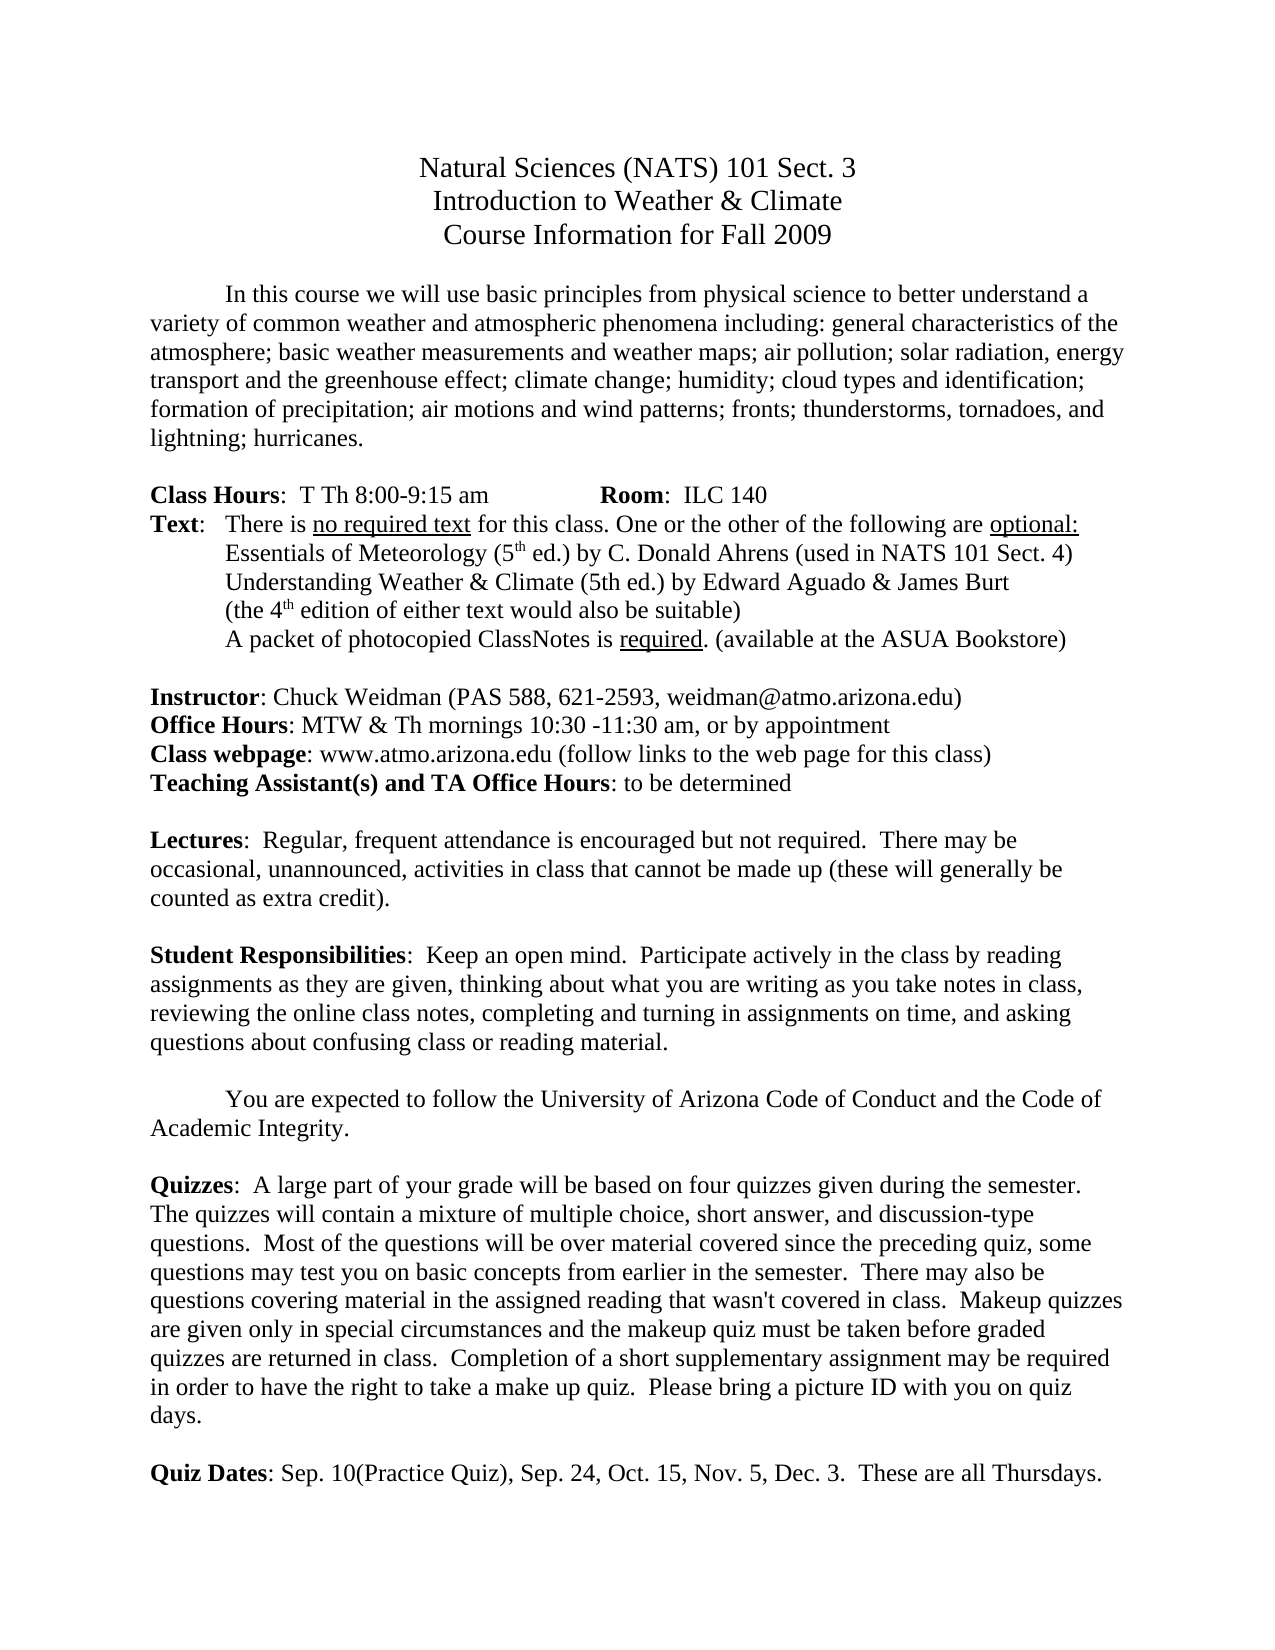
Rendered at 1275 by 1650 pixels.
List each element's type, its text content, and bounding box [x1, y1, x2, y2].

text Course Information for Fall 2009 [150, 217, 1125, 251]
text In this course we will use basic principles from physical science to better understand a variety of common weather and atmospheric phenomena including: general characteristics of the atmosphere; basic weather measurements and weather maps; air pollution; solar radiation, energy transport and the greenhouse effect; climate change; humidity; cloud types and identification; formation of precipitation; air motions and wind patterns; fronts; thunderstorms, tornadoes, and lightning; hurricanes. [150, 279, 1125, 452]
text Text: There is no required text for this class. One or the other of the following are optional: [150, 509, 1125, 538]
text Office Hours: MTW & Th mornings 10:30 -11:30 am, or by appointment [150, 711, 1125, 739]
text Quizzes: A large part of your grade will be based on four quizzes given during the semester. The quizzes will contain a mixture of multiple choice, short answer, and discussion-type questions. Most of the questions will be over material covered since the preceding quiz, some questions may test you on basic concepts from earlier in the semester. There may also be questions covering material in the assigned reading that wasn't covered in class. Makeup quizzes are given only in special circumstances and the makeup quiz must be taken before graded quizzes are returned in class. Completion of a short supplementary assignment may be required in order to have the right to take a make up quiz. Please bring a picture ID with you on quiz days. [150, 1171, 1125, 1429]
text (the 4th edition of either text would also be suitable) [150, 596, 1125, 624]
text Student Responsibilities: Keep an open mind. Participate actively in the class by reading assignments as they are given, thinking about what you are writing as you take notes in class, reviewing the online class notes, completing and turning in assignments on time, and asking questions about confusing class or reading material. [150, 941, 1125, 1056]
text Class Hours: T Th 8:00-9:15 am Room: ILC 140 [150, 481, 1125, 509]
text Quiz Dates: Sep. 10(Practice Quiz), Sep. 24, Oct. 15, Nov. 5, Dec. 3. These are all Thursdays. [150, 1458, 1125, 1487]
text Understanding Weather & Climate (5th ed.) by Edward Aguado & James Burt [150, 567, 1125, 596]
text You are expected to follow the University of Arizona Code of Conduct and the Code of Academic Integrity. [150, 1084, 1125, 1142]
text Essentials of Meteorology (5th ed.) by C. Donald Ahrens (used in NATS 101 Sect. 4) [150, 538, 1125, 567]
text Teaching Assistant(s) and TA Office Hours: to be determined [150, 768, 1125, 797]
text Introduction to Weather & Climate [150, 183, 1125, 217]
text Lectures: Regular, frequent attendance is encouraged but not required. There may be occasional, unannounced, activities in class that cannot be made up (these will generally be counted as extra credit). [150, 826, 1125, 912]
text A packet of photocopied ClassNotes is required. (available at the ASUA Bookstore) [150, 624, 1125, 653]
text Class webpage: www.atmo.arizona.edu (follow links to the web page for this class) [150, 739, 1125, 768]
text Instructor: Chuck Weidman (PAS 588, 621-2593, weidman@atmo.arizona.edu) [150, 682, 1125, 711]
text Natural Sciences (NATS) 101 Sect. 3 [150, 150, 1125, 183]
